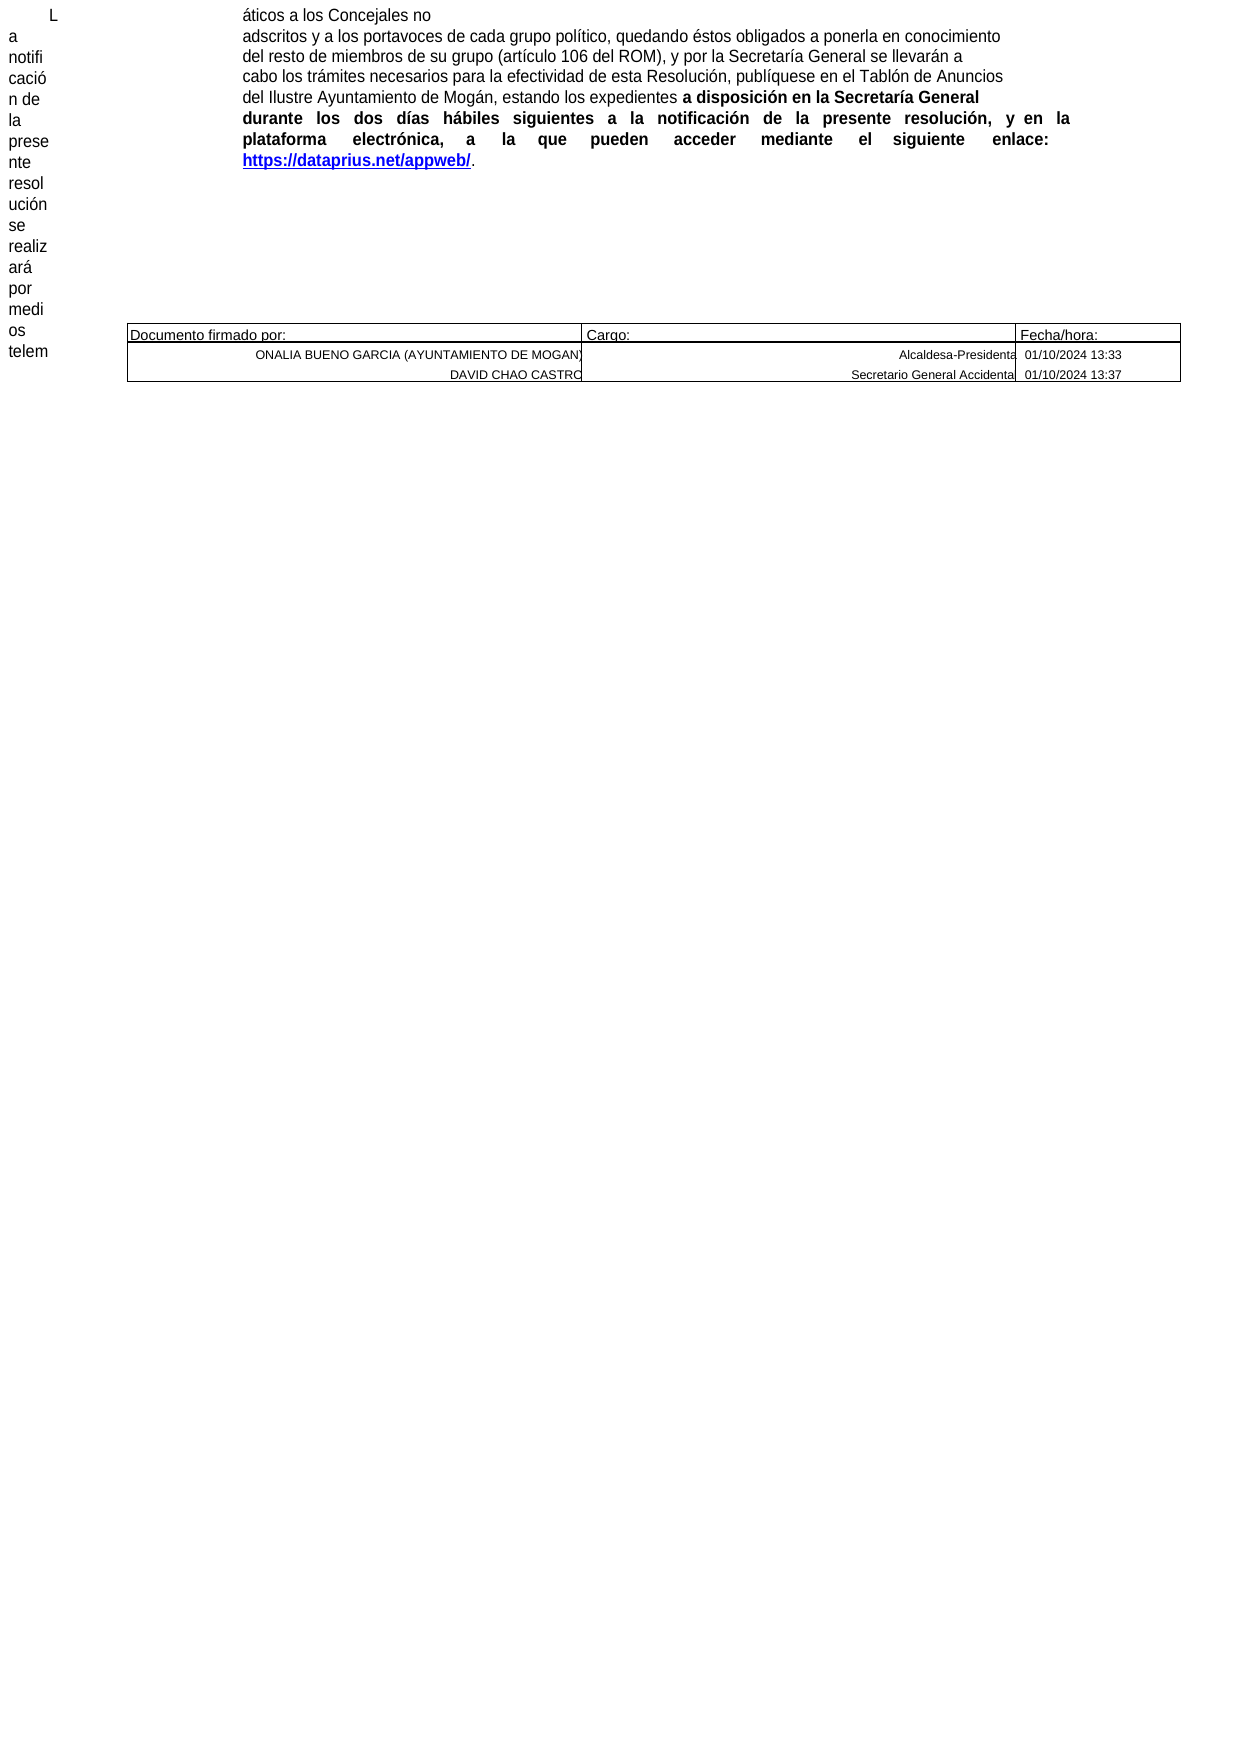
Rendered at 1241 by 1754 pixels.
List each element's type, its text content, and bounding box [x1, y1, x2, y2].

text cabo los trámites necesarios para la efectividad de esta Resolución, publíquese en el Tablón de Anuncios [242, 67, 1188, 87]
table_header Documento firmado por: [128, 324, 581, 341]
text La notificación de la presente resolución se realizará por medios telemáticos a los Concejales no adscritos y a los portavoces de cada grupo político, quedando éstos obligados a ponerla en conocimiento [8, 4, 49, 362]
table_cell ONALIA BUENO GARCIA (AYUNTAMIENTO DE MOGAN) DAVID CHAO CASTRO [128, 343, 581, 381]
table_header Cargo: [582, 324, 1015, 341]
text durante los dos días hábiles siguientes a la notificación de la presente resolución, y en la plataforma electrónica, a la que pueden acceder mediante el siguiente enlace: https://dataprius.net/appweb/. [242, 107, 1118, 171]
text del resto de miembros de su grupo (artículo 106 del ROM), y por la Secretaría General se llevarán a [242, 46, 1188, 67]
table_cell Alcaldesa-Presidenta Secretario General Accidental [582, 343, 1015, 381]
table_header Fecha/hora: [1016, 324, 1180, 341]
text La notificación de la presente resolución se realizará por medios telemáticos a los Concejales no adscritos y a los portavoces de cada grupo político, quedando éstos obligados a ponerla en conocimiento [242, 4, 1118, 46]
text del Ilustre Ayuntamiento de Mogán, estando los expedientes a disposición en la Secretaría General [242, 87, 1188, 107]
table_cell 01/10/2024 13:33 01/10/2024 13:37 [1016, 343, 1180, 381]
